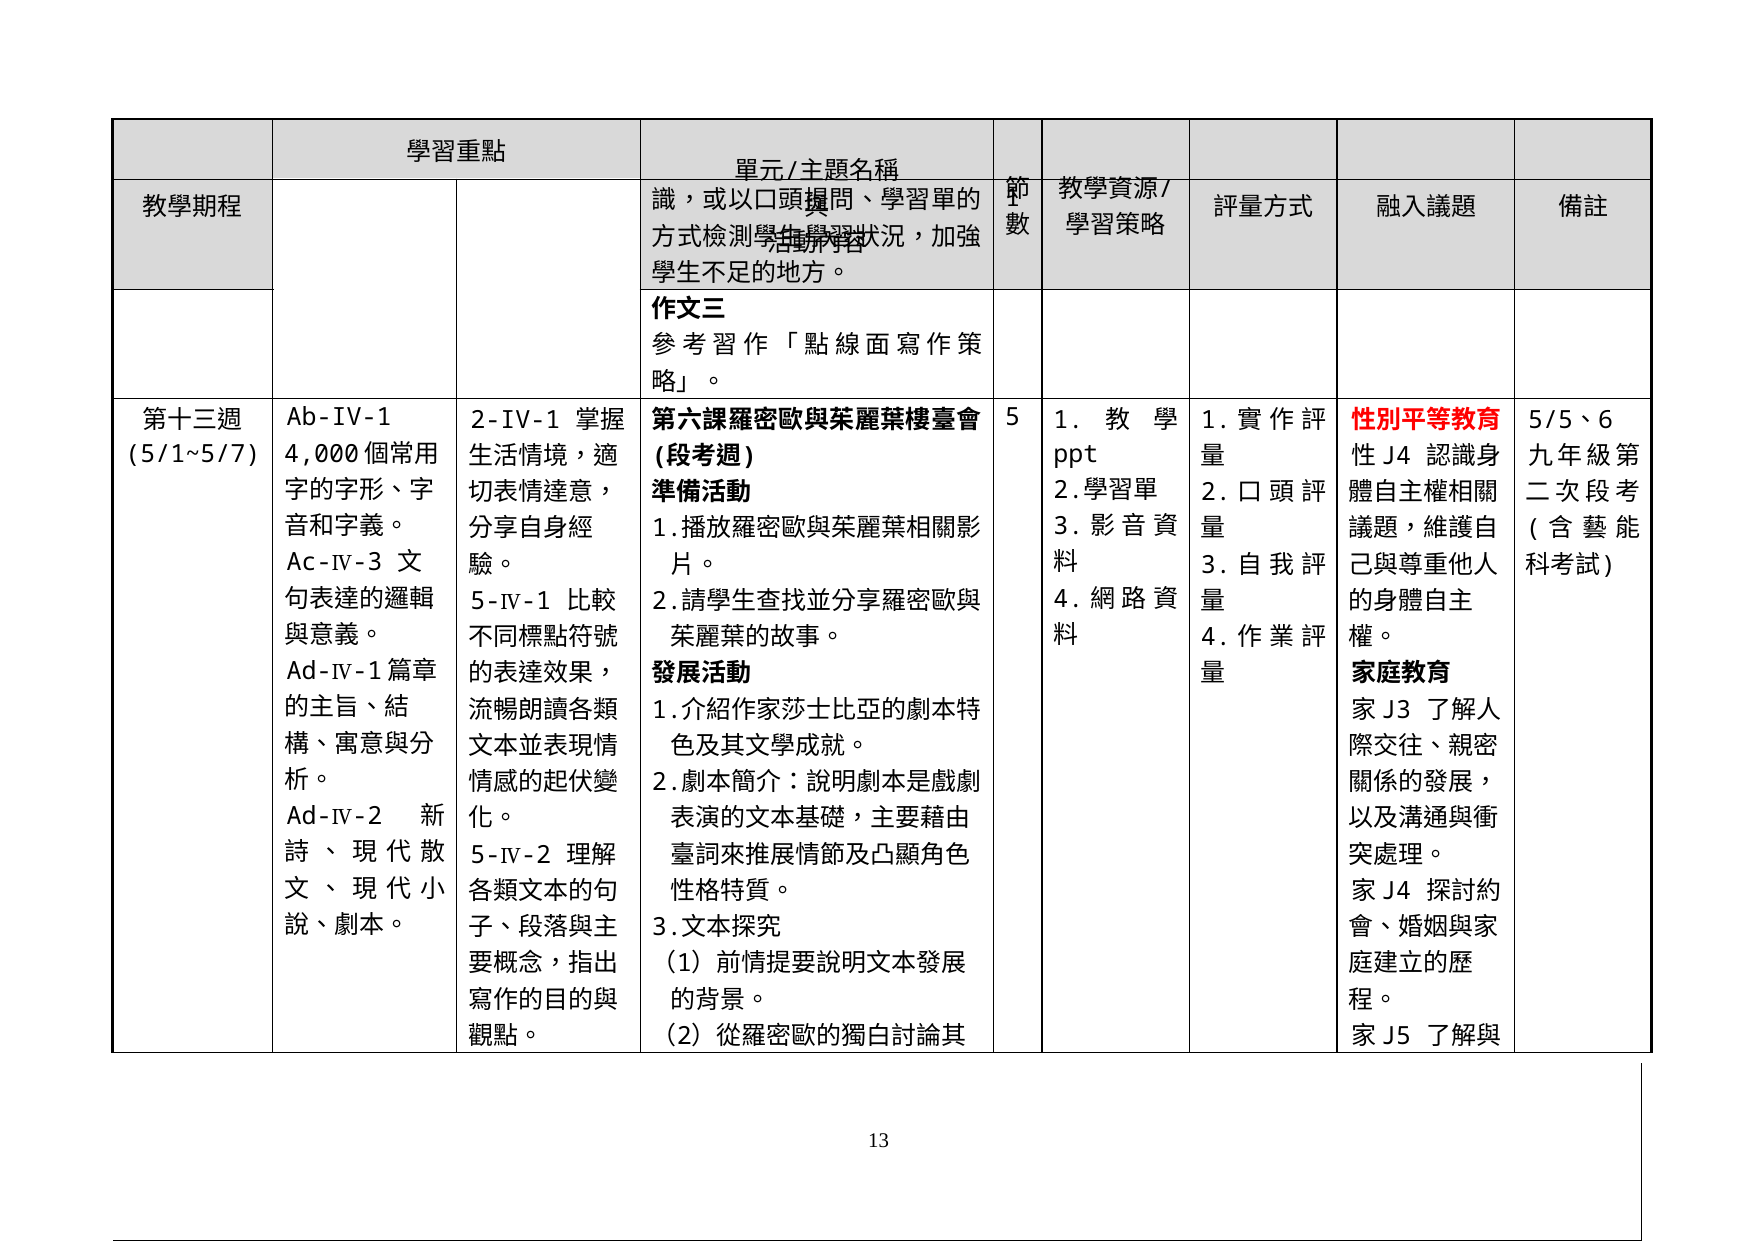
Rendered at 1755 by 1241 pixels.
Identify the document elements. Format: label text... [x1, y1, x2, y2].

table_cell 4/19、20第四次複習考 [1515, 290, 1650, 397]
table_cell 第六課羅密歐與茱麗葉樓臺會(段考週) 準備活動 1.播放羅密歐與茱麗葉相關影片。 2.請學生查找並分享羅密歐與茱麗葉的故事。 發展活動 1.介紹作家莎士比亞的劇本特色及其文學成就。 2.劇本簡介：說明劇本是戲劇表演的文本基礎，主要藉由臺詞來推展情節及凸顯角色性格特質。 3.文本探究 （1）前情提要說明文本發展的背景。 （2）從羅密歐的獨白討論其如何表現對茱麗葉的愛。 （3）從茱麗葉的獨白討論其如何表現對羅密歐的愛。 （4）從羅密歐及茱麗葉的獨白和對話探討其性格特質。 （5）從羅密歐及茱麗葉的對話探討他們對愛情的態度。 （6）探討家族世仇對羅密歐與茱麗葉愛情發展的影響，以及他們應對的態度。 4.注釋及字詞教學。 5.課文賞析：本文特色在於透過角色獨白與對話，呈顯人物性格本文特色，文句淺顯優美，隱含生活哲理。 6.應用練習「臺詞透視鏡」、「角色判讀」：引導學生運用閱讀策略完成題目。 綜合活動 1.回家作業：學生練習習作題目。 2.評量：總結本課已教過的知識，或以口頭提問、學習單的方式檢測學生學習狀況，加強學生不足的地方。 [641, 399, 993, 1052]
table_cell 第十三週(5/1~5/7) [114, 399, 272, 1052]
table_cell 第十一週(4/17~4/23) 第十二週(4/24~4/30) [114, 180, 272, 289]
table_header [114, 120, 272, 179]
table_cell 1.教學ppt 2.學習單 3.影音資料 4.網路資料 [1043, 290, 1189, 397]
table_cell 1.實作評量 2.口頭評量 3.自我評量 4.作業評量 5.作文評量 [1190, 180, 1336, 289]
table_cell 生涯規劃教育 涯J3 覺察自己的能力與興趣。 閱讀素養 閱J1 發展多元文本的閱讀策略。 閱J10 主動尋求多元的詮釋，並試著表達自己的想法。 [1338, 180, 1514, 289]
table_cell 第五課人不可以無癖 準備活動 1.播放影片：TEDxProvidenceUniversity|興趣沒有目的地|曾博恩影片。 2.引起學生思考自己的興趣。 發展活動 1.課文前哨站：請學生分享曾閱讀的《幽夢影》文句。並說明《幽夢影》內容及特色。 2.題旨討論：請學生討論「人不可無癖」的意義，以及學生對此題目的想法。 3.作者介紹：分享作者楊俊毓先生的生平及成就。 4.文本探究 （1）第一段：說明何謂癖好。 （2）第二段：舉例說明「事到可傳皆具癖」。 （3）第三段：舉例說明「戀物是癖，深情愛人也是癖」。 （4）第四段：舉歐陽脩與白居易為例說明人生多苦難，癖好成了寄託之所在。 （5）第五段：說明人不能夠沒有自己的嗜好，否則無法顯示生活的情趣。 （6）第六段：總結說明平日多多培養雅趣，增進生活的情趣，與人相交也可增加深度與趣味，友誼長青。 5.注釋及字詞教學。 6.課文賞析：本文特色為主題明確，層次清晰，論述完整。善引名言事例，既添文采，又具說服力。 7.課後檢測站：理解本課內涵及寫作手法。 8.應用練習「古今詞義大不同」、「『癖』中有真意」：引導學生閱讀題目及文章，運用閱讀策略並完成題目。 9. 「當我們同在一起」活動 （1）引導學生透過活動尋找與自己同興趣或專長的同學，並組成一隊。 （2）引導學生思考展現該小隊共同興趣或專長的方法。 （3）引導學生展現小隊專長或興趣，並探索未來可能的發展方向。 10.引導創作：引導學生以個人興趣為主題進行創作。 11.總結本課的主旨及寫作手法。 綜合活動 1.回家作業：學生練習習作題目。 2.評量：總結本課已教過的知識，或以口頭提問、學習單的方式檢測學生學習狀況，加強學生不足的地方。 作文三 參考習作「點線面寫作策略」。 [641, 180, 993, 289]
table_header [1190, 120, 1336, 179]
table_cell 性別平等教育 性J4 認識身體自主權相關議題，維護自己與尊重他人的身體自主權。 家庭教育 家J3 了解人際交往、親密關係的發展，以及溝通與衝突處理。 家J4 探討約會、婚姻與家庭建立的歷程。 家J5 了解與 [1338, 399, 1514, 1052]
table_header 教學資源/學習策略 [1043, 120, 1189, 179]
table_cell 4/19、20第四次複習考 [1515, 180, 1650, 289]
table_cell 1.實作評量 2.口頭評量 3.自我評量 4.作業評量 [1190, 399, 1336, 1052]
table_cell 5 [994, 399, 1041, 1052]
table_cell 9 1 [994, 290, 1041, 397]
table_cell 1.教學ppt 2.學習單 3.影音資料 4.網路資料 [1043, 180, 1189, 289]
table_header [1515, 120, 1650, 179]
table_header [1338, 120, 1514, 179]
table_header 單元/主題名稱 與 活動內容 [641, 120, 993, 179]
table_cell [457, 180, 640, 397]
table_cell Ab-IV-1 4,000個常用字的字形、字音和字義。 Ac-Ⅳ-3 文句表達的邏輯與意義。 Ad-Ⅳ-1篇章的主旨、結構、寓意與分析。 Ad-Ⅳ-2 新詩、現代散文、現代小說、劇本。 [273, 399, 456, 1052]
table_cell 第五課人不可以無癖 準備活動 1.播放影片：TEDxProvidenceUniversity|興趣沒有目的地|曾博恩影片。 2.引起學生思考自己的興趣。 發展活動 1.課文前哨站：請學生分享曾閱讀的《幽夢影》文句。並說明《幽夢影》內容及特色。 2.題旨討論：請學生討論「人不可無癖」的意義，以及學生對此題目的想法。 3.作者介紹：分享作者楊俊毓先生的生平及成就。 4.文本探究 （1）第一段：說明何謂癖好。 （2）第二段：舉例說明「事到可傳皆具癖」。 （3）第三段：舉例說明「戀物是癖，深情愛人也是癖」。 （4）第四段：舉歐陽脩與白居易為例說明人生多苦難，癖好成了寄託之所在。 （5）第五段：說明人不能夠沒有自己的嗜好，否則無法顯示生活的情趣。 （6）第六段：總結說明平日多多培養雅趣，增進生活的情趣，與人相交也可增加深度與趣味，友誼長青。 5.注釋及字詞教學。 6.課文賞析：本文特色為主題明確，層次清晰，論述完整。善引名言事例，既添文采，又具說服力。 7.課後檢測站：理解本課內涵及寫作手法。 8.應用練習「古今詞義大不同」、「『癖』中有真意」：引導學生閱讀題目及文章，運用閱讀策略並完成題目。 9. 「當我們同在一起」活動 （1）引導學生透過活動尋找與自己同興趣或專長的同學，並組成一隊。 （2）引導學生思考展現該小隊共同興趣或專長的方法。 （3）引導學生展現小隊專長或興趣，並探索未來可能的發展方向。 10.引導創作：引導學生以個人興趣為主題進行創作。 11.總結本課的主旨及寫作手法。 綜合活動 1.回家作業：學生練習習作題目。 2.評量：總結本課已教過的知識，或以口頭提問、學習單的方式檢測學生學習狀況，加強學生不足的地方。 作文三 參考習作「點線面寫作策略」。 [641, 290, 993, 397]
table_cell 1.教學ppt 2.學習單 3.影音資料 4.網路資料 [1043, 399, 1189, 1052]
table_cell [273, 180, 456, 397]
table_cell 2-IV-1 掌握生活情境，適切表情達意，分享自身經驗。 5-Ⅳ-1 比較不同標點符號的表達效果，流暢朗讀各類文本並表現情情感的起伏變化。 5-Ⅳ-2 理解各類文本的句子、段落與主要概念，指出寫作的目的與觀點。 [457, 399, 640, 1052]
table_cell 1.實作評量 2.口頭評量 3.自我評量 4.作業評量 5.作文評量 [1190, 290, 1336, 397]
table_cell 生涯規劃教育 涯J3 覺察自己的能力與興趣。 閱讀素養 閱J1 發展多元文本的閱讀策略。 閱J10 主動尋求多元的詮釋，並試著表達自己的想法。 [1338, 290, 1514, 397]
table_cell 第十一週(4/17~4/23) 第十二週(4/24~4/30) [114, 290, 272, 397]
table_header 學習重點 [273, 120, 640, 178]
table_cell 9 1 [994, 180, 1041, 289]
table_cell 5/5、6 九年級第二次段考(含藝能科考試) [1515, 399, 1650, 1052]
table_header 節數 [994, 120, 1041, 179]
